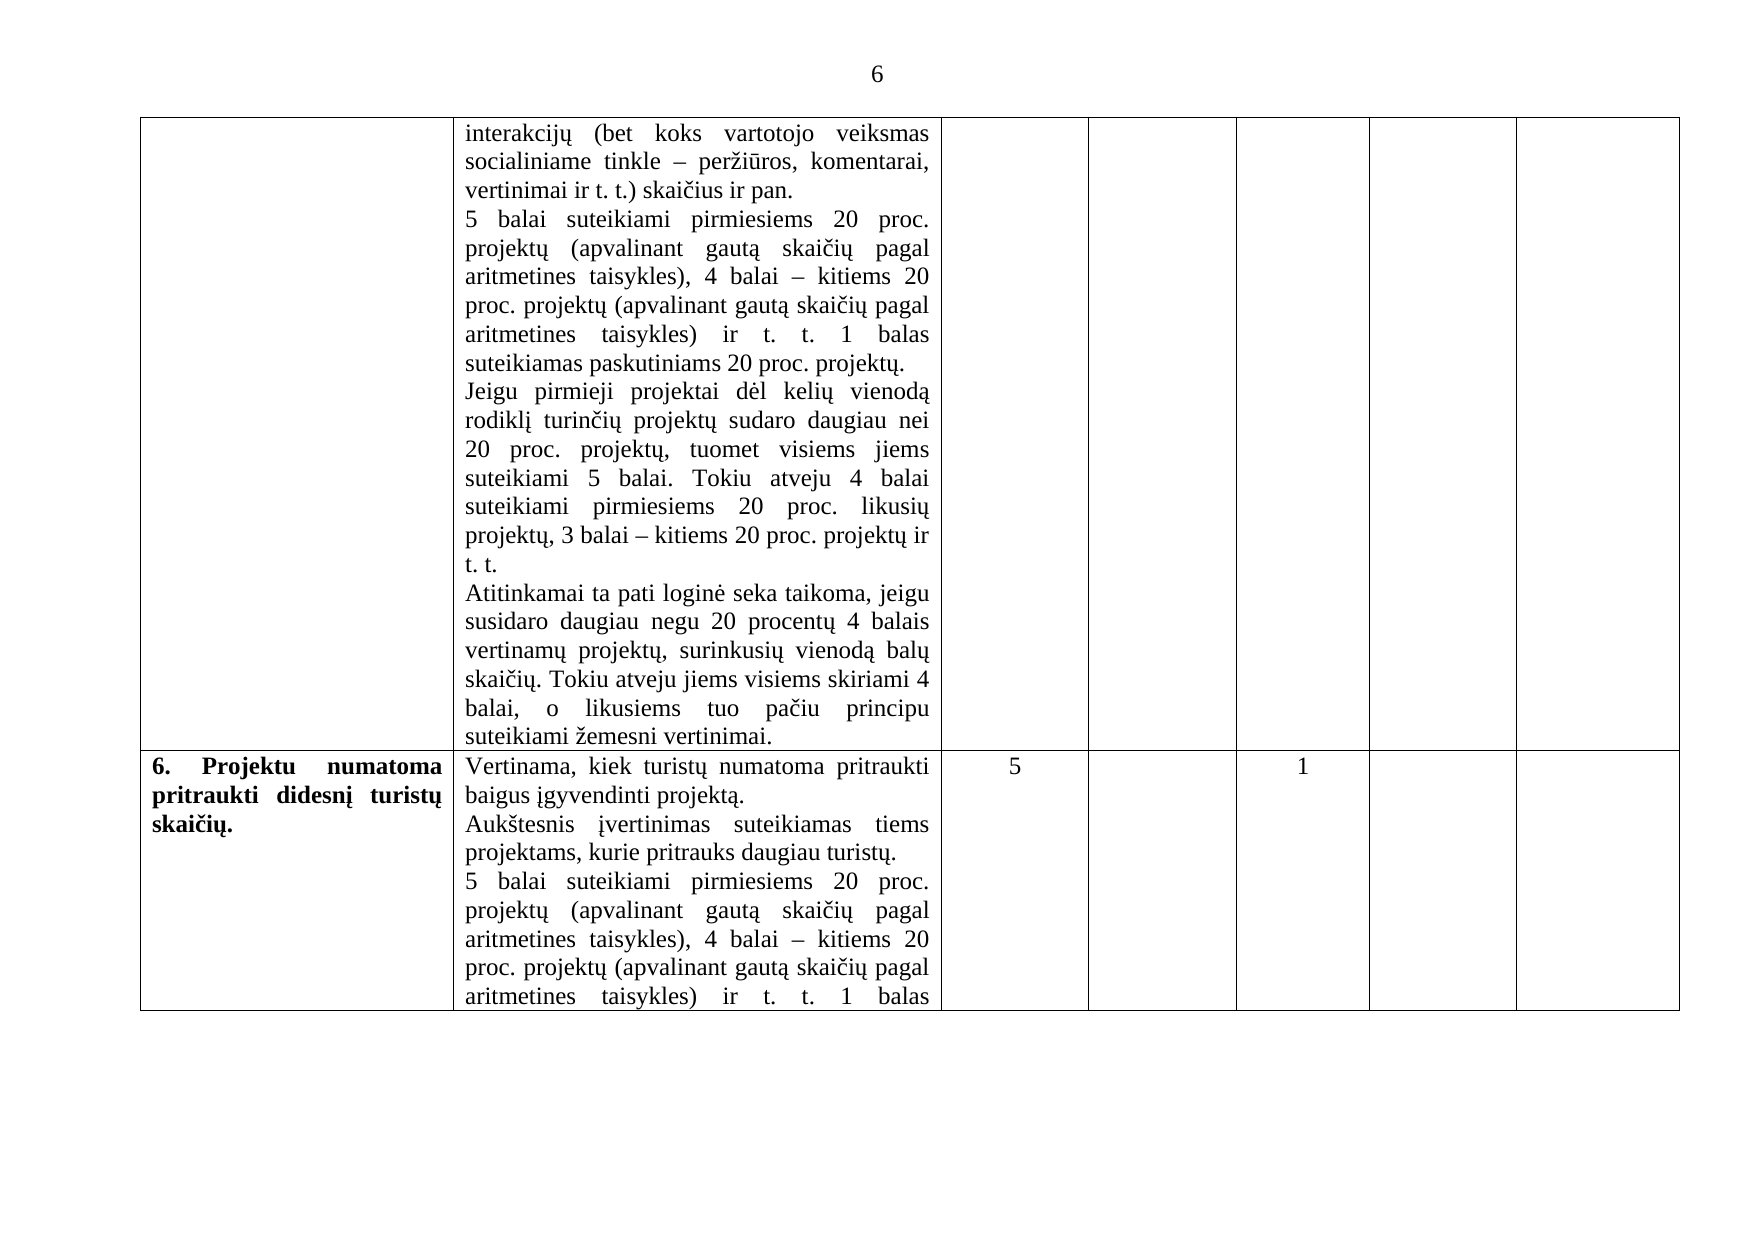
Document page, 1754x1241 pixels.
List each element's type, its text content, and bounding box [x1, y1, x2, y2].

table_cell 5 [942, 751, 1088, 1010]
table_cell [1237, 118, 1369, 750]
table_cell Vertinama, kiek turistų numatoma pritraukti baigus įgyvendinti projektą. Aukštesnis įvertinimas suteikiamas tiems projektams, kurie pritrauks daugiau turistų. 5 balai suteikiami pirmiesiems 20 proc. projektų (apvalinant gautą skaičių pagal aritmetines taisykles), 4 balai – kitiems 20 proc. projektų (apvalinant gautą skaičių pagal aritmetines taisykles) ir t. t. 1 balas [454, 751, 941, 1010]
table_header [129, 117, 140, 1011]
table_cell 6. Projektu numatoma pritraukti didesnį turistų skaičių. [141, 751, 453, 1010]
table_cell [942, 118, 1088, 750]
table_cell [1089, 751, 1236, 1010]
table_cell [1089, 118, 1236, 750]
table_cell [1517, 118, 1679, 750]
table_cell [1370, 751, 1516, 1010]
table_header [1680, 117, 1686, 1011]
table_cell [141, 118, 453, 750]
table_cell interakcijų (bet koks vartotojo veiksmas socialiniame tinkle – peržiūros, komentarai, vertinimai ir t. t.) skaičius ir pan. 5 balai suteikiami pirmiesiems 20 proc. projektų (apvalinant gautą skaičių pagal aritmetines taisykles), 4 balai – kitiems 20 proc. projektų (apvalinant gautą skaičių pagal aritmetines taisykles) ir t. t. 1 balas suteikiamas paskutiniams 20 proc. projektų. Jeigu pirmieji projektai dėl kelių vienodą rodiklį turinčių projektų sudaro daugiau nei 20 proc. projektų, tuomet visiems jiems suteikiami 5 balai. Tokiu atveju 4 balai suteikiami pirmiesiems 20 proc. likusių projektų, 3 balai – kitiems 20 proc. projektų ir t. t. Atitinkamai ta pati loginė seka taikoma, jeigu susidaro daugiau negu 20 procentų 4 balais vertinamų projektų, surinkusių vienodą balų skaičių. Tokiu atveju jiems visiems skiriami 4 balai, o likusiems tuo pačiu principu suteikiami žemesni vertinimai. [454, 118, 941, 750]
table_cell [1517, 751, 1679, 1010]
table_cell [1370, 118, 1516, 750]
table_cell 1 [1237, 751, 1369, 1010]
